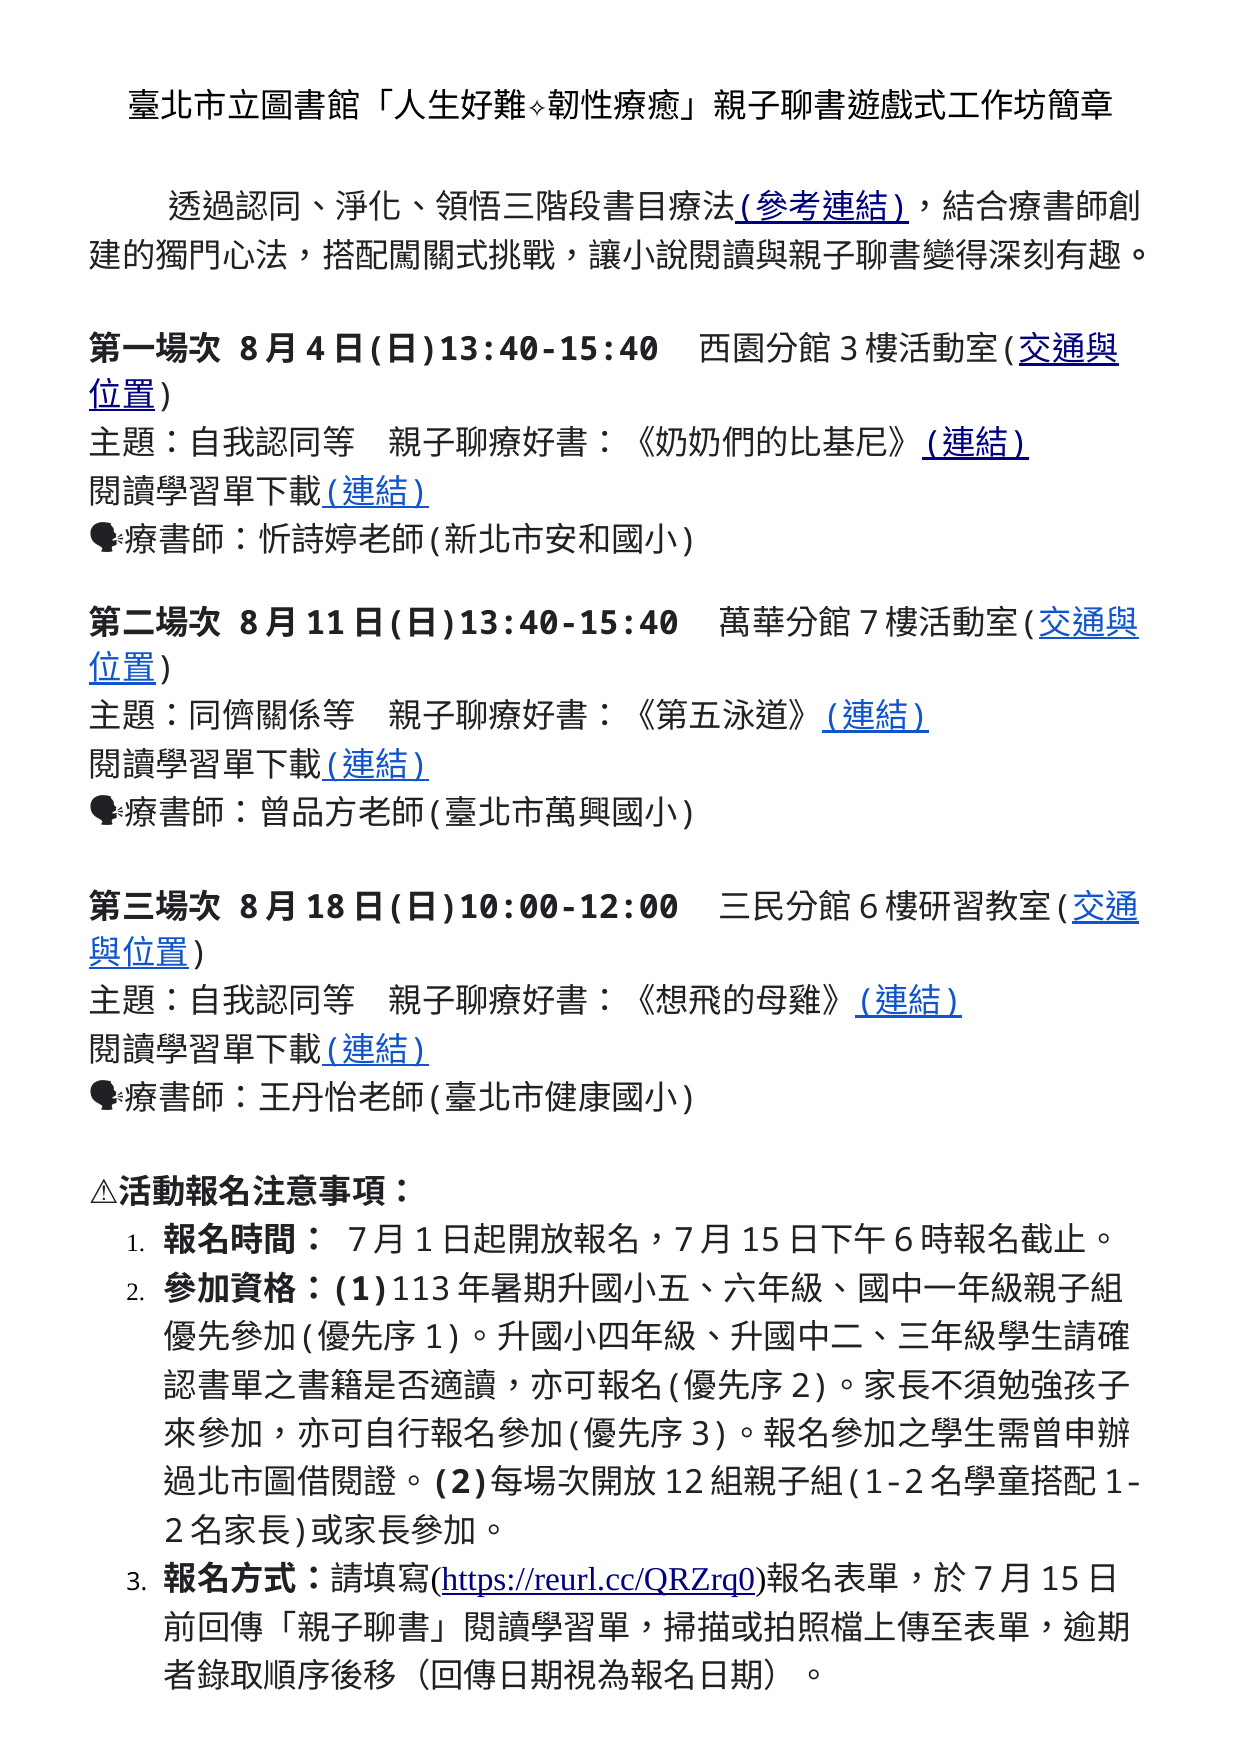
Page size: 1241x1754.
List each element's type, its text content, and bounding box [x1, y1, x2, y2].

text 第一場次 8月4日(日)13:40-15:40 西園分館3樓活動室(交通與位置) 主題：自我認同等 親子聊療好書：《奶奶們的比基尼》(連結) [89, 322, 1152, 464]
list 報名時間： 7月1日起開放報名，7月15日下午6時報名截止。 [126, 1213, 1152, 1261]
text 閱讀學習單下載(連結) 🗣療書師：王丹怡老師(臺北市健康國小) [89, 1022, 1152, 1119]
text 第二場次 8月11日(日)13:40-15:40 萬華分館7樓活動室(交通與位置) 主題：同儕關係等 親子聊療好書：《第五泳道》(連結) [89, 595, 1152, 738]
list 參加資格：(1)113年暑期升國小五、六年級、國中一年級親子組優先參加(優先序1)。升國小四年級、升國中二、三年級學生請確認書單之書籍是否適讀，亦可報名(優先序2)。家長不須勉強孩子來參加，亦可自行報名參加(優先序3)。報名參加之學生需曾申辦過北市圖借閱證。(2)每場次開放12組親子組(1-2名學童搭配1-2名家長)或家長參加。 [126, 1261, 1152, 1552]
text ⚠️活動報名注意事項： [89, 1164, 1152, 1213]
text 閱讀學習單下載(連結) 🗣療書師：曾品方老師(臺北市萬興國小) [89, 738, 1152, 834]
text 第三場次 8月18日(日)10:00-12:00 三民分館6樓研習教室(交通與位置) 主題：自我認同等 親子聊療好書：《想飛的母雞》(連結) [89, 880, 1152, 1022]
list 報名方式：請填寫(https://reurl.cc/QRZrq0)報名表單，於7月15日前回傳「親子聊書」閱讀學習單，掃描或拍照檔上傳至表單，逾期者錄取順序後移（回傳日期視為報名日期）。 [126, 1552, 1152, 1697]
text 透過認同、淨化、領悟三階段書目療法(參考連結)，結合療書師創建的獨門心法，搭配闖關式挑戰，讓小說閱讀與親子聊書變得深刻有趣。 [89, 154, 1152, 277]
text 臺北市立圖書館「人生好難✧韌性療癒」親子聊書遊戲式工作坊簡章 [89, 79, 1152, 127]
text 閱讀學習單下載(連結) 🗣療書師：忻詩婷老師(新北市安和國小) [89, 464, 1152, 561]
